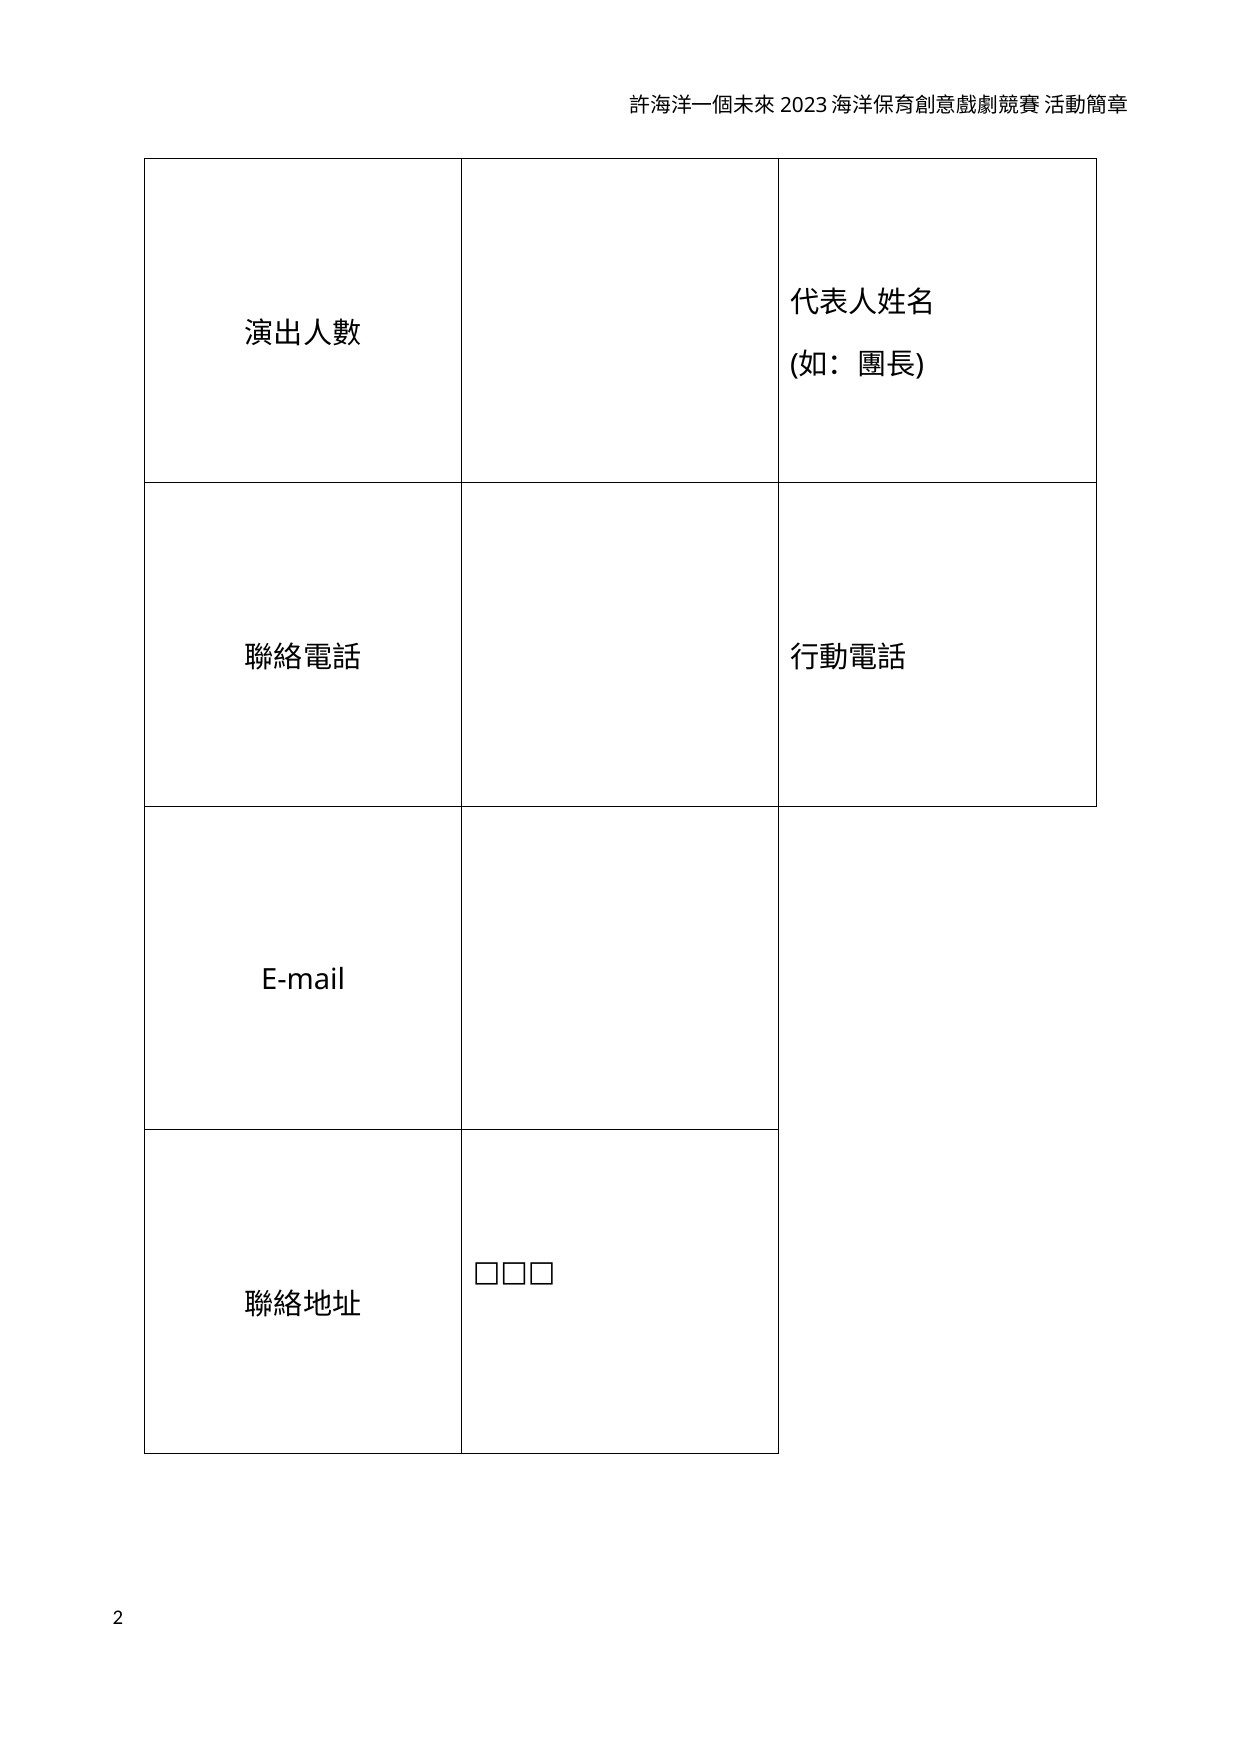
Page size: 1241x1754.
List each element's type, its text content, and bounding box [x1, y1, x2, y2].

table_cell [779, 807, 1096, 1129]
table_cell 代表人姓名 (如：團長) [779, 159, 1096, 482]
table_cell □□□ [462, 1130, 778, 1453]
table_cell E-mail [145, 807, 461, 1129]
table_cell 聯絡地址 [145, 1130, 461, 1453]
table_cell [462, 807, 778, 1129]
table_cell [462, 159, 778, 482]
table_cell 演出人數 [145, 159, 461, 482]
table_cell [779, 1129, 1096, 1453]
table_cell 聯絡電話 [145, 483, 461, 806]
table_cell 行動電話 [779, 483, 1096, 806]
table_cell [462, 483, 778, 806]
